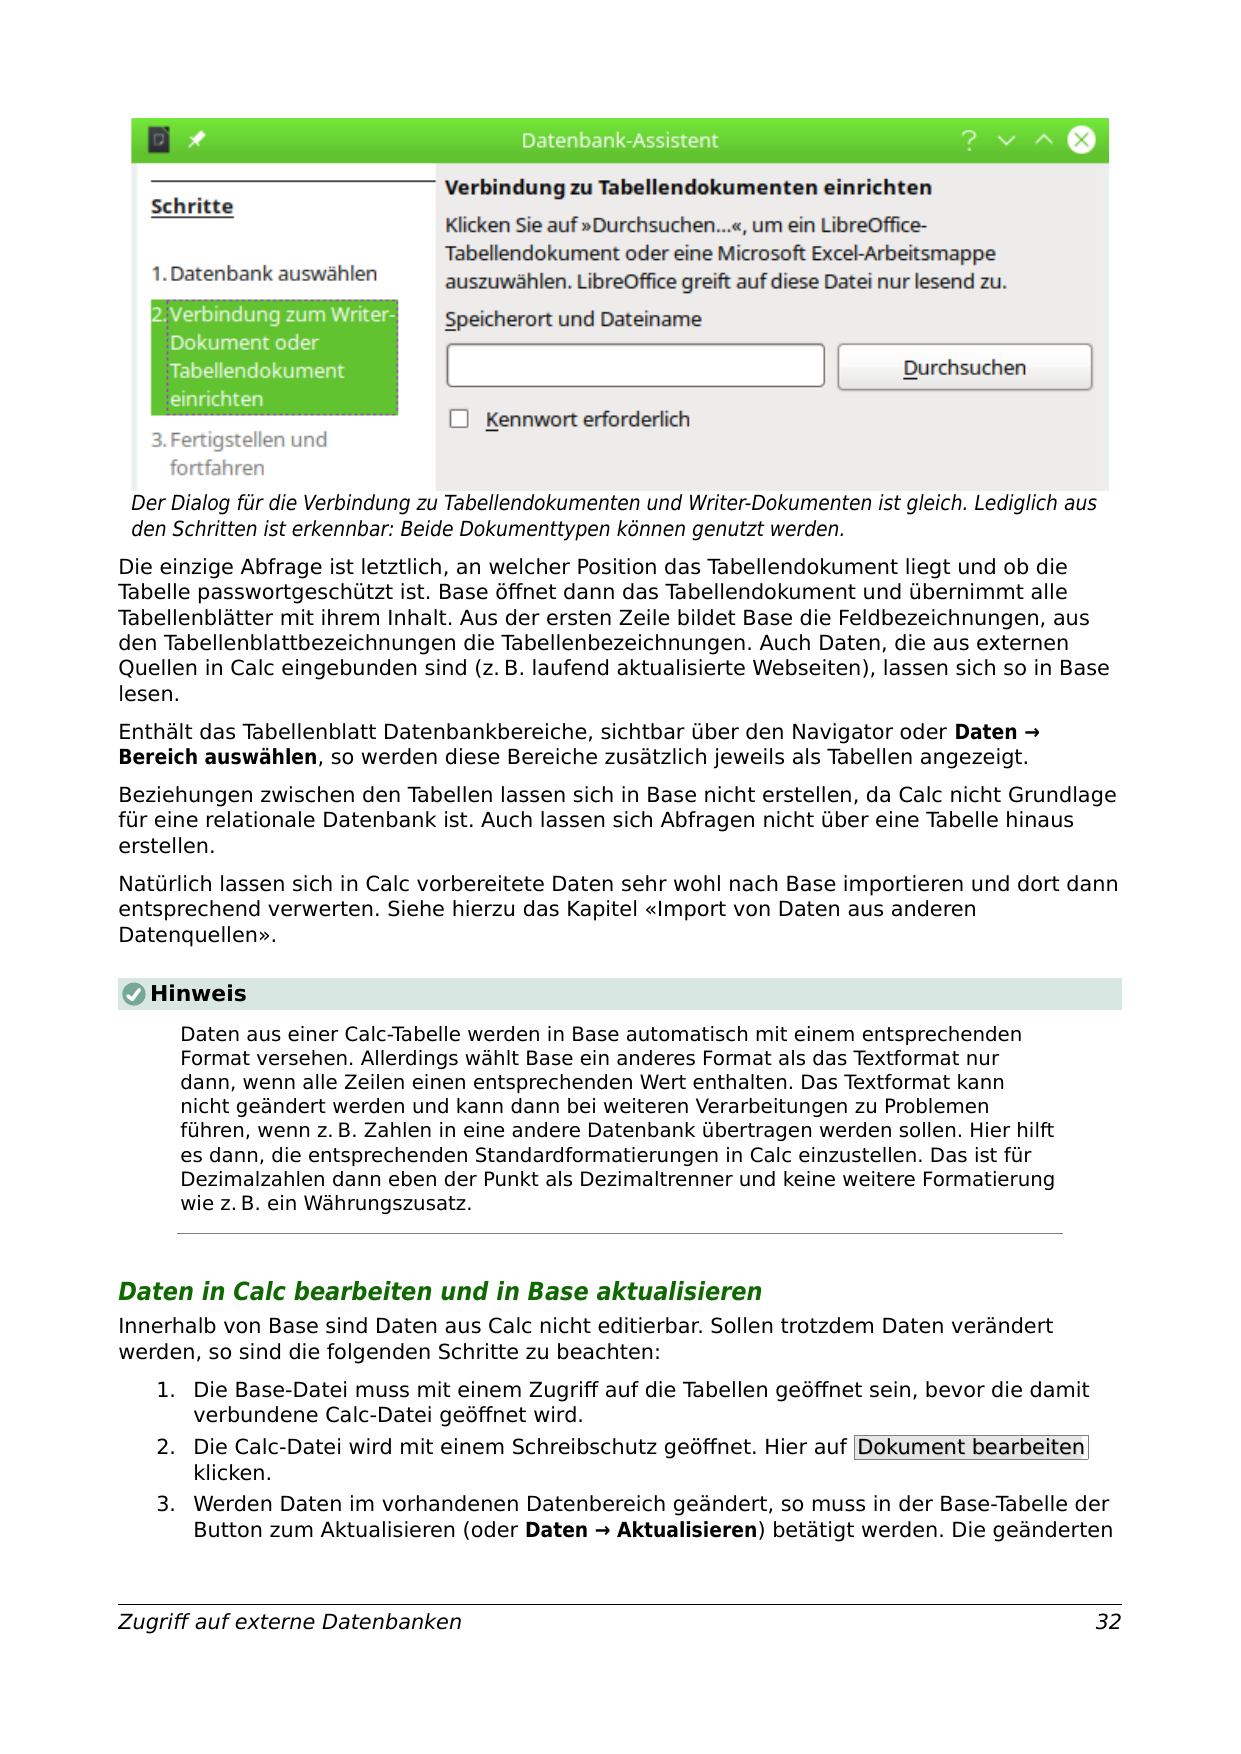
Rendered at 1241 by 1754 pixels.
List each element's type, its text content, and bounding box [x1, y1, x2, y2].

text Daten aus einer Calc-Tabelle werden in Base automatisch mit einem entsprechenden Format versehen. Allerdings wählt Base ein anderes Format als das Textformat nur dann, wenn alle Zeilen einen entsprechenden Wert enthalten. Das Textformat kann nicht geändert werden und kann dann bei weiteren Verarbeitungen zu Problemen führen, wenn z. B. Zahlen in eine andere Datenbank übertragen werden sollen. Hier hilft es dann, die entsprechenden Standardformatierungen in Calc einzustellen. Das ist für Dezimalzahlen dann eben der Punkt als Dezimaltrenner und keine weitere Formatierung wie z. B. ein Währungszusatz. [177, 1023, 1063, 1233]
text Innerhalb von Base sind Daten aus Calc nicht editierbar. Sollen trotzdem Daten verändert werden, so sind die folgenden Schritte zu beachten: [118, 1314, 1122, 1364]
text Der Dialog für die Verbindung zu Tabellendokumenten und Writer-Dokumenten ist gleich. Lediglich aus den Schritten ist erkennbar: Beide Dokumenttypen können genutzt werden. [131, 491, 1109, 541]
text Enthält das Tabellenblatt Datenbankbereiche, sichtbar über den Navigator oder Daten → Bereich auswählen, so werden diese Bereiche zusätzlich jeweils als Tabellen angezeigt. [118, 720, 1122, 769]
list Die Calc-Datei wird mit einem Schreibschutz geöffnet. Hier auf Dokument bearbeiten klicken. [156, 1435, 1122, 1485]
text Die einzige Abfrage ist letztlich, an welcher Position das Tabellendokument liegt und ob die Tabelle passwortgeschützt ist. Base öffnet dann das Tabellendokument und übernimmt alle Tabellenblätter mit ihrem Inhalt. Aus der ersten Zeile bildet Base die Feldbezeichnungen, aus den Tabellenblattbezeichnungen die Tabellenbezeichnungen. Auch Daten, die aus externen Quellen in Calc eingebunden sind (z. B. laufend aktualisierte Webseiten), lassen sich so in Base lesen. [118, 555, 1122, 706]
list Die Base-Datei muss mit einem Zugriff auf die Tabellen geöffnet sein, bevor die damit verbundene Calc-Datei geöffnet wird. [156, 1378, 1122, 1427]
picture [131, 118, 1109, 491]
list Hinweis [118, 978, 1122, 1010]
text Beziehungen zwischen den Tabellen lassen sich in Base nicht erstellen, da Calc nicht Grundlage für eine relationale Datenbank ist. Auch lassen sich Abfragen nicht über eine Tabelle hinaus erstellen. [118, 783, 1122, 858]
subtitle Daten in Calc bearbeiten und in Base aktualisieren [118, 1278, 1122, 1307]
list Werden Daten im vorhandenen Datenbereich geändert, so muss in der Base-Tabelle der Button zum Aktualisieren (oder Daten → Aktualisieren) betätigt werden. Die geänderten [156, 1492, 1122, 1542]
text Natürlich lassen sich in Calc vorbereitete Daten sehr wohl nach Base importieren und dort dann entsprechend verwerten. Siehe hierzu das Kapitel «Import von Daten aus anderen Datenquellen». [118, 872, 1122, 947]
